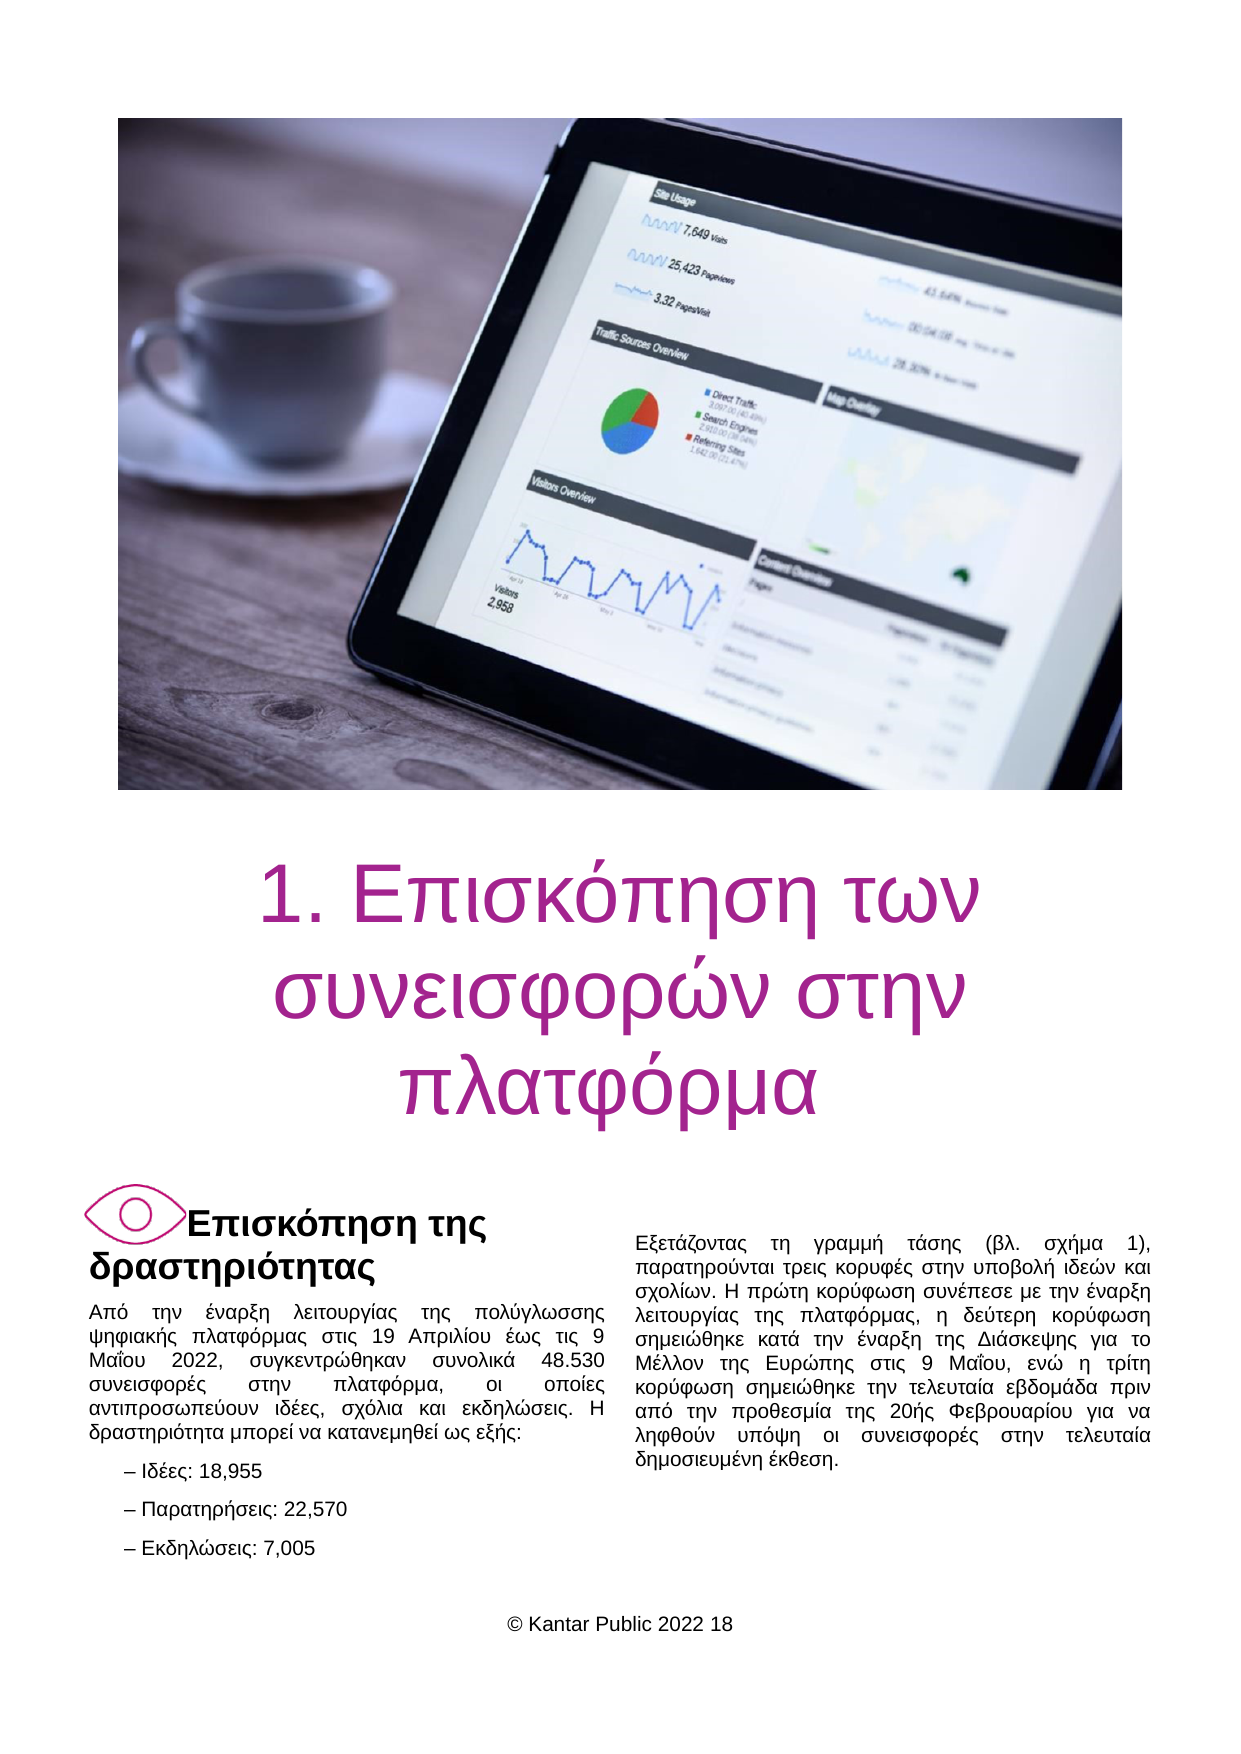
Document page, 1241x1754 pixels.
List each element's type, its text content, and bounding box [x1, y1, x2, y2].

picture [118, 118, 1123, 790]
text ‒ Παρατηρήσεις: 22,570 [124, 1497, 605, 1521]
text Από την έναρξη λειτουργίας της πολύγλωσσης ψηφιακής πλατφόρμας στις 19 Απριλίου έως τις 9 Μαΐου 2022, συγκεντρώθηκαν συνολικά 48.530 συνεισφορές στην πλατφόρμα, οι οποίες αντιπροσωπεύουν ιδέες, σχόλια και εκδηλώσεις. Η δραστηριότητα μπορεί να κατανεμηθεί ως εξής: [88, 1300, 605, 1444]
text ‒ Ιδέες: 18,955 [124, 1458, 605, 1482]
text ‒ Εκδηλώσεις: 7,005 [124, 1536, 605, 1559]
subtitle Επισκόπηση της δραστηριότητας [88, 1201, 605, 1288]
subtitle 1. Επισκόπηση των συνεισφορών στην πλατφόρμα [88, 845, 1152, 1132]
text Εξετάζοντας τη γραμμή τάσης (βλ. σχήμα 1), παρατηρούνται τρεις κορυφές στην υποβολή ιδεών και σχολίων. Η πρώτη κορύφωση συνέπεσε με την έναρξη λειτουργίας της πλατφόρμας, η δεύτερη κορύφωση σημειώθηκε κατά την έναρξη της Διάσκεψης για το Μέλλον της Ευρώπης στις 9 Μαΐου, ενώ η τρίτη κορύφωση σημειώθηκε την τελευταία εβδομάδα πριν από την προθεσμία της 20ής Φεβρουαρίου για να ληφθούν υπόψη οι συνεισφορές στην τελευταία δημοσιευμένη έκθεση. [635, 1231, 1152, 1471]
picture [84, 1184, 187, 1245]
